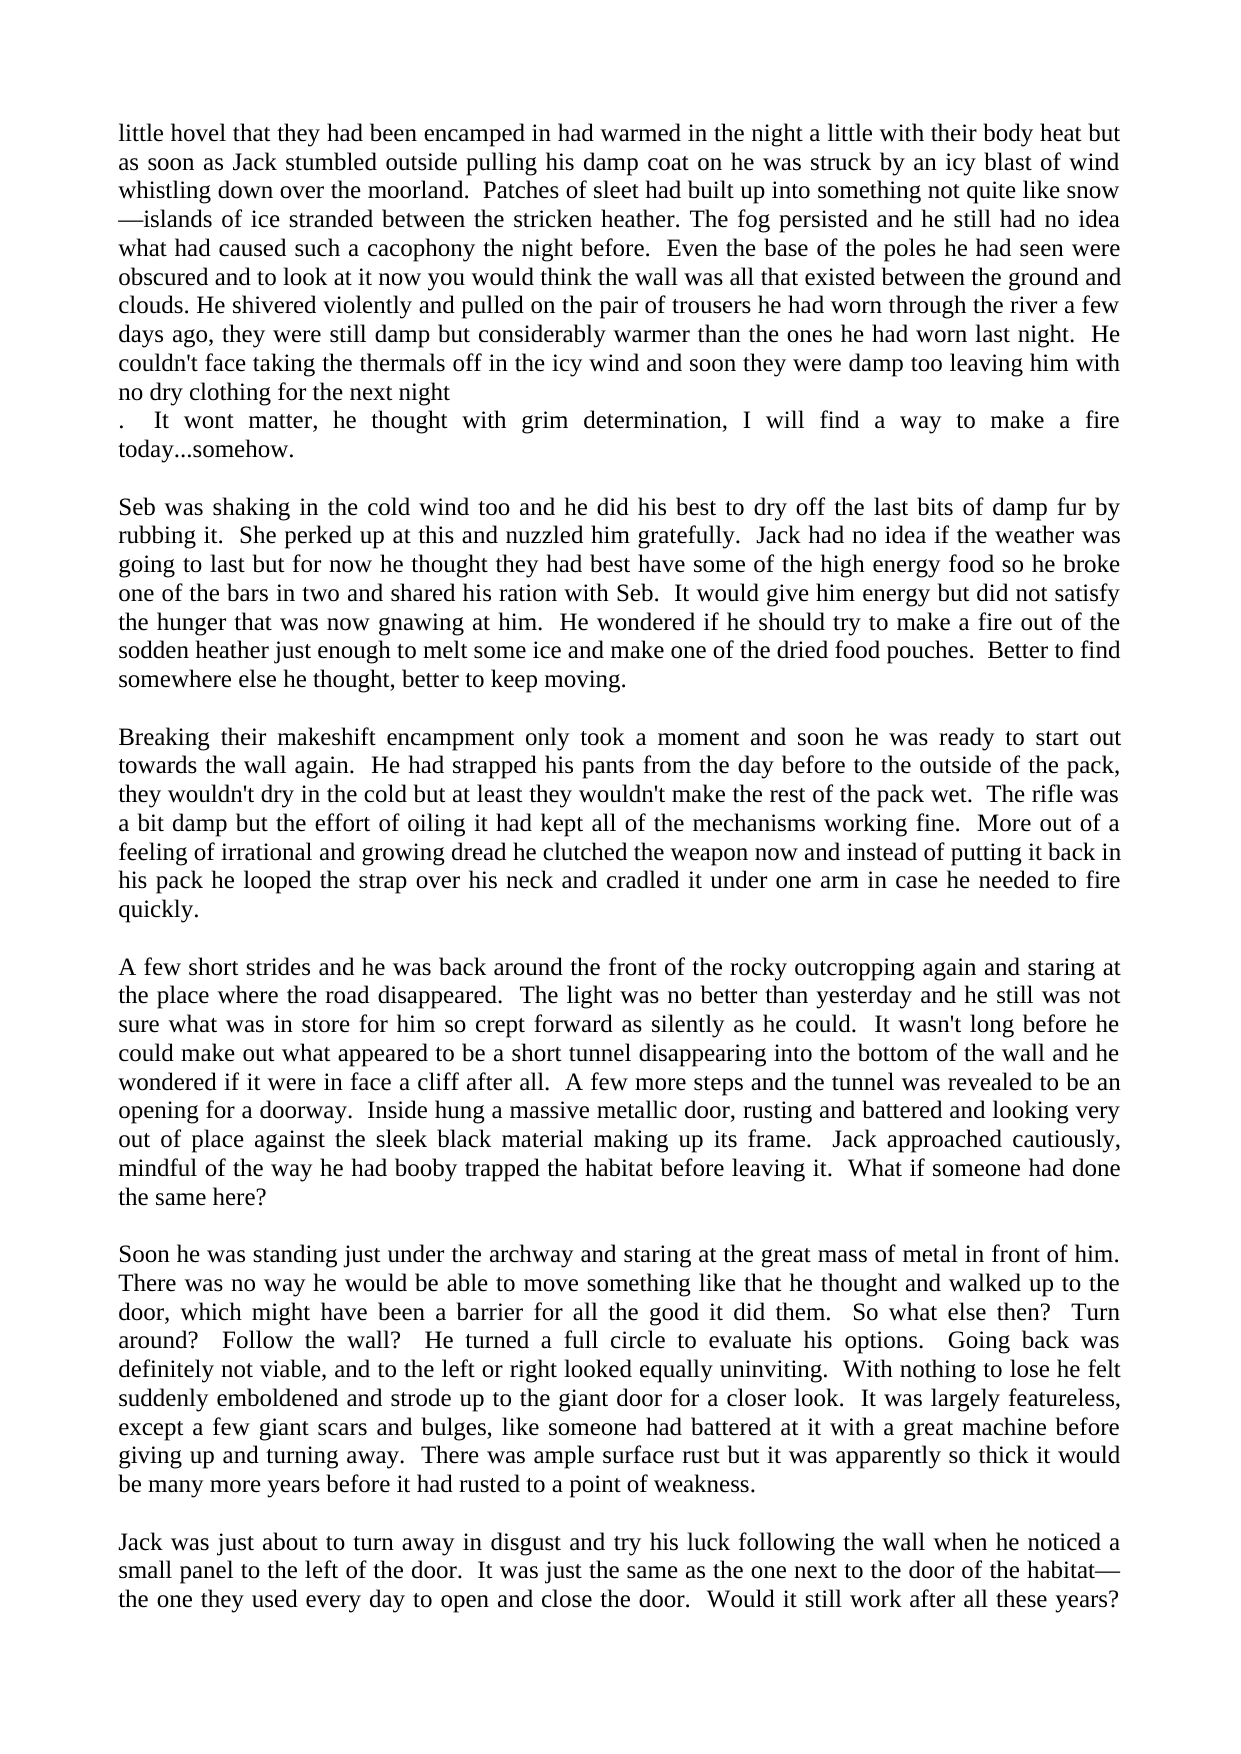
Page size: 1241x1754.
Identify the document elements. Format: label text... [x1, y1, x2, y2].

text Seb was shaking in the cold wind too and he did his best to dry off the last bits of damp fur by rubbing it. She perked up at this and nuzzled him gratefully. Jack had no idea if the weather was going to last but for now he thought they had best have some of the high energy food so he broke one of the bars in two and shared his ration with Seb. It would give him energy but did not satisfy the hunger that was now gnawing at him. He wondered if he should try to make a fire out of the sodden heather just enough to melt some ice and make one of the dried food pouches. Better to find somewhere else he thought, better to keep moving. [118, 492, 1122, 693]
text Breaking their makeshift encampment only took a moment and soon he was ready to start out towards the wall again. He had strapped his pants from the day before to the outside of the pack, they wouldn't dry in the cold but at least they wouldn't make the rest of the pack wet. The rifle was a bit damp but the effort of oiling it had kept all of the mechanisms working fine. More out of a feeling of irrational and growing dread he clutched the weapon now and instead of putting it back in his pack he looped the strap over his neck and cradled it under one arm in case he needed to fire quickly. [118, 722, 1122, 923]
text Soon he was standing just under the archway and staring at the great mass of metal in front of him. There was no way he would be able to move something like that he thought and walked up to the door, which might have been a barrier for all the good it did them. So what else then? Turn around? Follow the wall? He turned a full circle to evaluate his options. Going back was definitely not viable, and to the left or right looked equally uninviting. With nothing to lose he felt suddenly emboldened and strode up to the giant door for a closer look. It was largely featureless, except a few giant scars and bulges, like someone had battered at it with a great machine before giving up and turning away. There was ample surface rust but it was apparently so thick it would be many more years before it had rusted to a point of weakness. [118, 1239, 1122, 1498]
text . It wont matter, he thought with grim determination, I will find a way to make a fire today...somehow. [118, 406, 1122, 463]
text Jack was just about to turn away in disgust and try his luck following the wall when he noticed a small panel to the left of the door. It was just the same as the one next to the door of the habitat—the one they used every day to open and close the door. Would it still work after all these years? [118, 1527, 1122, 1613]
text A few short strides and he was back around the front of the rocky outcropping again and staring at the place where the road disappeared. The light was no better than yesterday and he still was not sure what was in store for him so crept forward as silently as he could. It wasn't long before he could make out what appeared to be a short tunnel disappearing into the bottom of the wall and he wondered if it were in face a cliff after all. A few more steps and the tunnel was revealed to be an opening for a doorway. Inside hung a massive metallic door, rusting and battered and looking very out of place against the sleek black material making up its frame. Jack approached cautiously, mindful of the way he had booby trapped the habitat before leaving it. What if someone had done the same here? [118, 952, 1122, 1211]
text little hovel that they had been encamped in had warmed in the night a little with their body heat but as soon as Jack stumbled outside pulling his damp coat on he was struck by an icy blast of wind whistling down over the moorland. Patches of sleet had built up into something not quite like snow—islands of ice stranded between the stricken heather. The fog persisted and he still had no idea what had caused such a cacophony the night before. Even the base of the poles he had seen were obscured and to look at it now you would think the wall was all that existed between the ground and clouds. He shivered violently and pulled on the pair of trousers he had worn through the river a few days ago, they were still damp but considerably warmer than the ones he had worn last night. He couldn't face taking the thermals off in the icy wind and soon they were damp too leaving him with no dry clothing for the next night [118, 118, 1122, 406]
